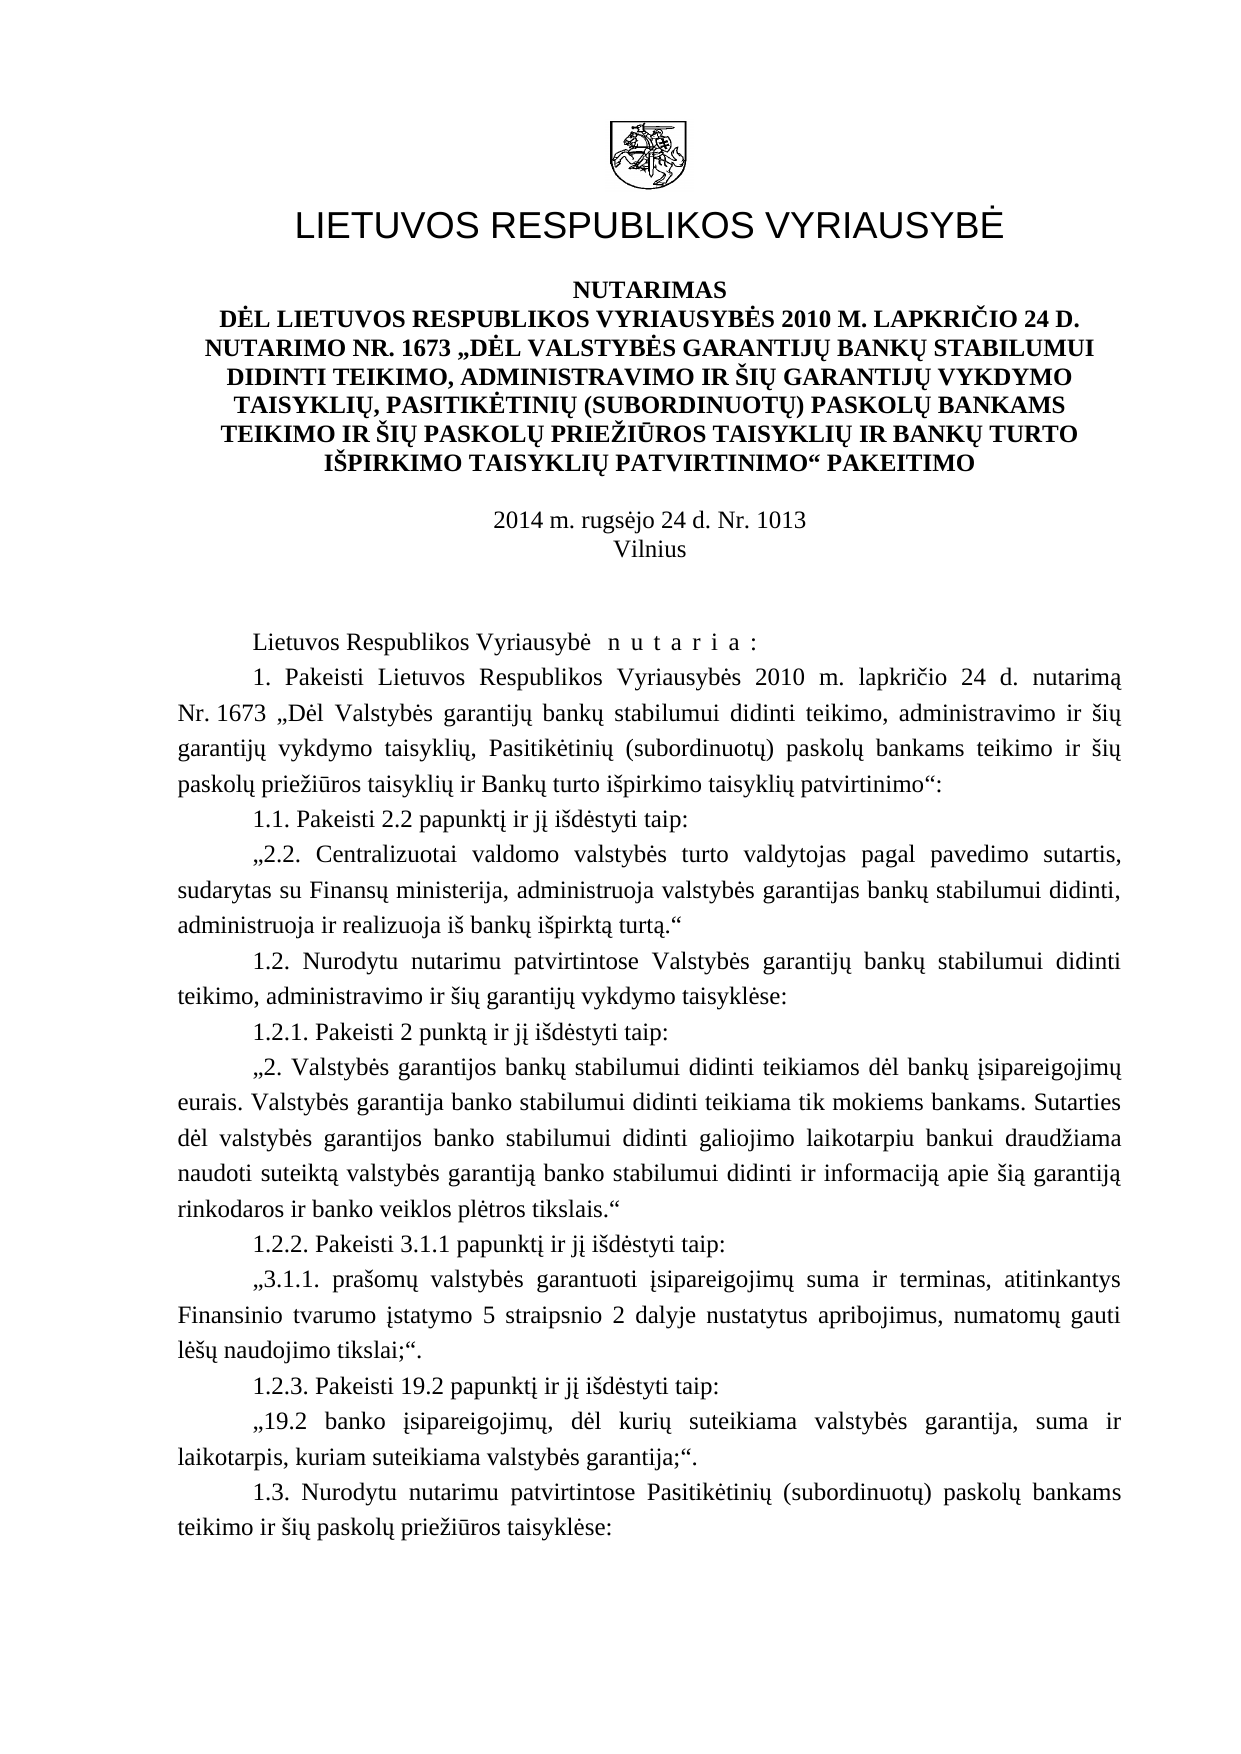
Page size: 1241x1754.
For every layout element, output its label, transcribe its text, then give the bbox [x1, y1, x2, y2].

text Lietuvos Respublikos Vyriausybė [177, 203, 1122, 247]
text 1.3. Nurodytu nutarimu patvirtintose Pasitikėtinių (subordinuotų) paskolų bankams teikimo ir šių paskolų priežiūros taisyklėse: [177, 1470, 1122, 1541]
text „2.2. Centralizuotai valdomo valstybės turto valdytojas pagal pavedimo sutartis, sudarytas su Finansų ministerija, administruoja valstybės garantijas bankų stabilumui didinti, administruoja ir realizuoja iš bankų išpirktą turtą.“ [177, 833, 1122, 939]
text 1.1. Pakeisti 2.2 papunktį ir jį išdėstyti taip: [177, 797, 1122, 833]
text 2014 m. rugsėjo 24 d. Nr. 1013 Vilnius [177, 505, 1122, 563]
text 1.2.1. Pakeisti 2 punktą ir jį išdėstyti taip: [177, 1010, 1122, 1045]
text Dėl LIETUVOS RESPUBLIKOS VYRIAUSYBĖS 2010 M. LAPKRIČIO 24 D. NUTARIMO NR. 1673 „DĖL VALSTYBĖS GARANTIJŲ BANKŲ STABILUMUI DIDINTI TEIKIMO, ADMINISTRAVIMO IR ŠIŲ GARANTIJŲ VYKDYMO TAISYKLIŲ, PASITIKĖTINIŲ (SUBORDINUOTŲ) PASKOLŲ BANKAMS TEIKIMO IR ŠIŲ PASKOLŲ PRIEŽIŪROS TAISYKLIŲ IR BANKŲ TURTO IŠPIRKIMO TAISYKLIŲ PATVIRTINIMO“ PAKEITIMO [177, 304, 1122, 477]
text 1.2.3. Pakeisti 19.2 papunktį ir jį išdėstyti taip: [177, 1364, 1122, 1399]
text „2. Valstybės garantijos bankų stabilumui didinti teikiamos dėl bankų įsipareigojimų eurais. Valstybės garantija banko stabilumui didinti teikiama tik mokiems bankams. Sutarties dėl valstybės garantijos banko stabilumui didinti galiojimo laikotarpiu bankui draudžiama naudoti suteiktą valstybės garantiją banko stabilumui didinti ir informaciją apie šią garantiją rinkodaros ir banko veiklos plėtros tikslais.“ [177, 1045, 1122, 1222]
text „3.1.1. prašomų valstybės garantuoti įsipareigojimų suma ir terminas, atitinkantys Finansinio tvarumo įstatymo 5 straipsnio 2 dalyje nustatytus apribojimus, numatomų gauti lėšų naudojimo tikslai;“. [177, 1258, 1122, 1364]
text 1.2.2. Pakeisti 3.1.1 papunktį ir jį išdėstyti taip: [177, 1222, 1122, 1258]
text nutarimas [177, 275, 1122, 304]
text 1. Pakeisti Lietuvos Respublikos Vyriausybės 2010 m. lapkričio 24 d. nutarimą Nr. 1673 „Dėl Valstybės garantijų bankų stabilumui didinti teikimo, administravimo ir šių garantijų vykdymo taisyklių, Pasitikėtinių (subordinuotų) paskolų bankams teikimo ir šių paskolų priežiūros taisyklių ir Bankų turto išpirkimo taisyklių patvirtinimo“: [177, 656, 1122, 797]
text Lietuvos Respublikos Vyriausybė nutaria: [177, 620, 1122, 656]
text „19.2 banko įsipareigojimų, dėl kurių suteikiama valstybės garantija, suma ir laikotarpis, kuriam suteikiama valstybės garantija;“. [177, 1399, 1122, 1470]
text 1.2. Nurodytu nutarimu patvirtintose Valstybės garantijų bankų stabilumui didinti teikimo, administravimo ir šių garantijų vykdymo taisyklėse: [177, 939, 1122, 1010]
